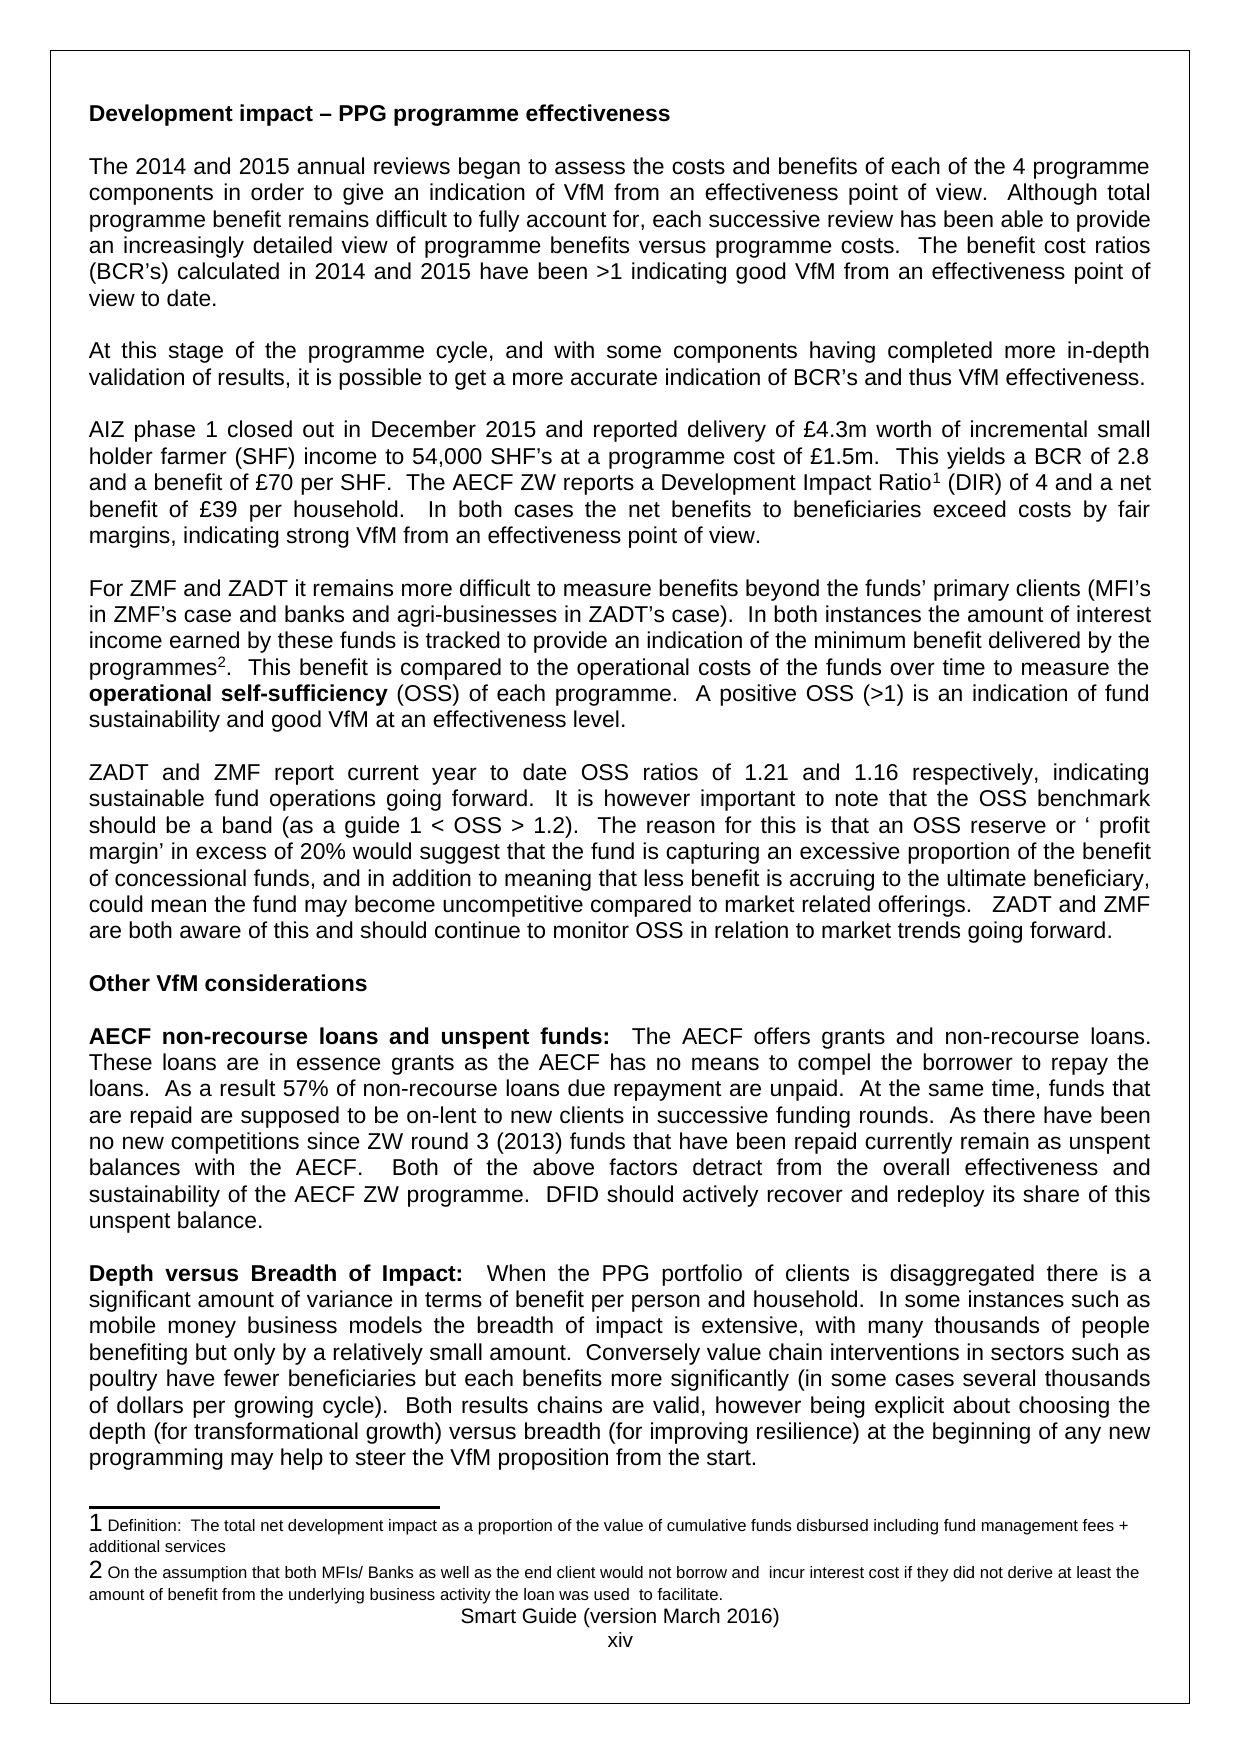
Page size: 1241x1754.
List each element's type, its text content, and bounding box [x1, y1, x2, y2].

text On the assumption that both MFIs/ Banks as well as the end client would not borrow and incur interest cost if they did not derive at least the amount of benefit from the underlying business activity the loan was used to facilitate. [89, 1556, 1152, 1603]
text The 2014 and 2015 annual reviews began to assess the costs and benefits of each of the 4 programme components in order to give an indication of VfM from an effectiveness point of view. Although total programme benefit remains difficult to fully account for, each successive review has been able to provide an increasingly detailed view of programme benefits versus programme costs. The benefit cost ratios (BCR’s) calculated in 2014 and 2015 have been >1 indicating good VfM from an effectiveness point of view to date. [89, 153, 1152, 311]
text Definition: The total net development impact as a proportion of the value of cumulative funds disbursed including fund management fees + additional services [89, 1508, 1152, 1556]
text For ZMF and ZADT it remains more difficult to measure benefits beyond the funds’ primary clients (MFI’s in ZMF’s case and banks and agri-businesses in ZADT’s case). In both instances the amount of interest income earned by these funds is tracked to provide an indication of the minimum benefit delivered by the programmes. This benefit is compared to the operational costs of the funds over time to measure the operational self-sufficiency (OSS) of each programme. A positive OSS (>1) is an indication of fund sustainability and good VfM at an effectiveness level. [89, 574, 1152, 733]
text Depth versus Breadth of Impact: When the PPG portfolio of clients is disaggregated there is a significant amount of variance in terms of benefit per person and household. In some instances such as mobile money business models the breadth of impact is extensive, with many thousands of people benefiting but only by a relatively small amount. Conversely value chain interventions in sectors such as poultry have fewer beneficiaries but each benefits more significantly (in some cases several thousands of dollars per growing cycle). Both results chains are valid, however being explicit about choosing the depth (for transformational growth) versus breadth (for improving resilience) at the beginning of any new programming may help to steer the VfM proposition from the start. [89, 1260, 1152, 1471]
text At this stage of the programme cycle, and with some components having completed more in-depth validation of results, it is possible to get a more accurate indication of BCR’s and thus VfM effectiveness. [89, 337, 1152, 390]
text Other VfM considerations [89, 970, 1152, 996]
text AIZ phase 1 closed out in December 2015 and reported delivery of £4.3m worth of incremental small holder farmer (SHF) income to 54,000 SHF’s at a programme cost of £1.5m. This yields a BCR of 2.8 and a benefit of £70 per SHF. The AECF ZW reports a Development Impact Ratio (DIR) of 4 and a net benefit of £39 per household. In both cases the net benefits to beneficiaries exceed costs by fair margins, indicating strong VfM from an effectiveness point of view. [89, 416, 1152, 548]
text AECF non-recourse loans and unspent funds: The AECF offers grants and non-recourse loans. These loans are in essence grants as the AECF has no means to compel the borrower to repay the loans. As a result 57% of non-recourse loans due repayment are unpaid. At the same time, funds that are repaid are supposed to be on-lent to new clients in successive funding rounds. As there have been no new competitions since ZW round 3 (2013) funds that have been repaid currently remain as unspent balances with the AECF. Both of the above factors detract from the overall effectiveness and sustainability of the AECF ZW programme. DFID should actively recover and redeploy its share of this unspent balance. [89, 1023, 1152, 1233]
text Development impact – PPG programme effectiveness [89, 100, 1152, 127]
text ZADT and ZMF report current year to date OSS ratios of 1.21 and 1.16 respectively, indicating sustainable fund operations going forward. It is however important to note that the OSS benchmark should be a band (as a guide 1 < OSS > 1.2). The reason for this is that an OSS reserve or ‘ profit margin’ in excess of 20% would suggest that the fund is capturing an excessive proportion of the benefit of concessional funds, and in addition to meaning that less benefit is accruing to the ultimate beneficiary, could mean the fund may become uncompetitive compared to market related offerings. ZADT and ZMF are both aware of this and should continue to monitor OSS in relation to market trends going forward. [89, 733, 1152, 943]
